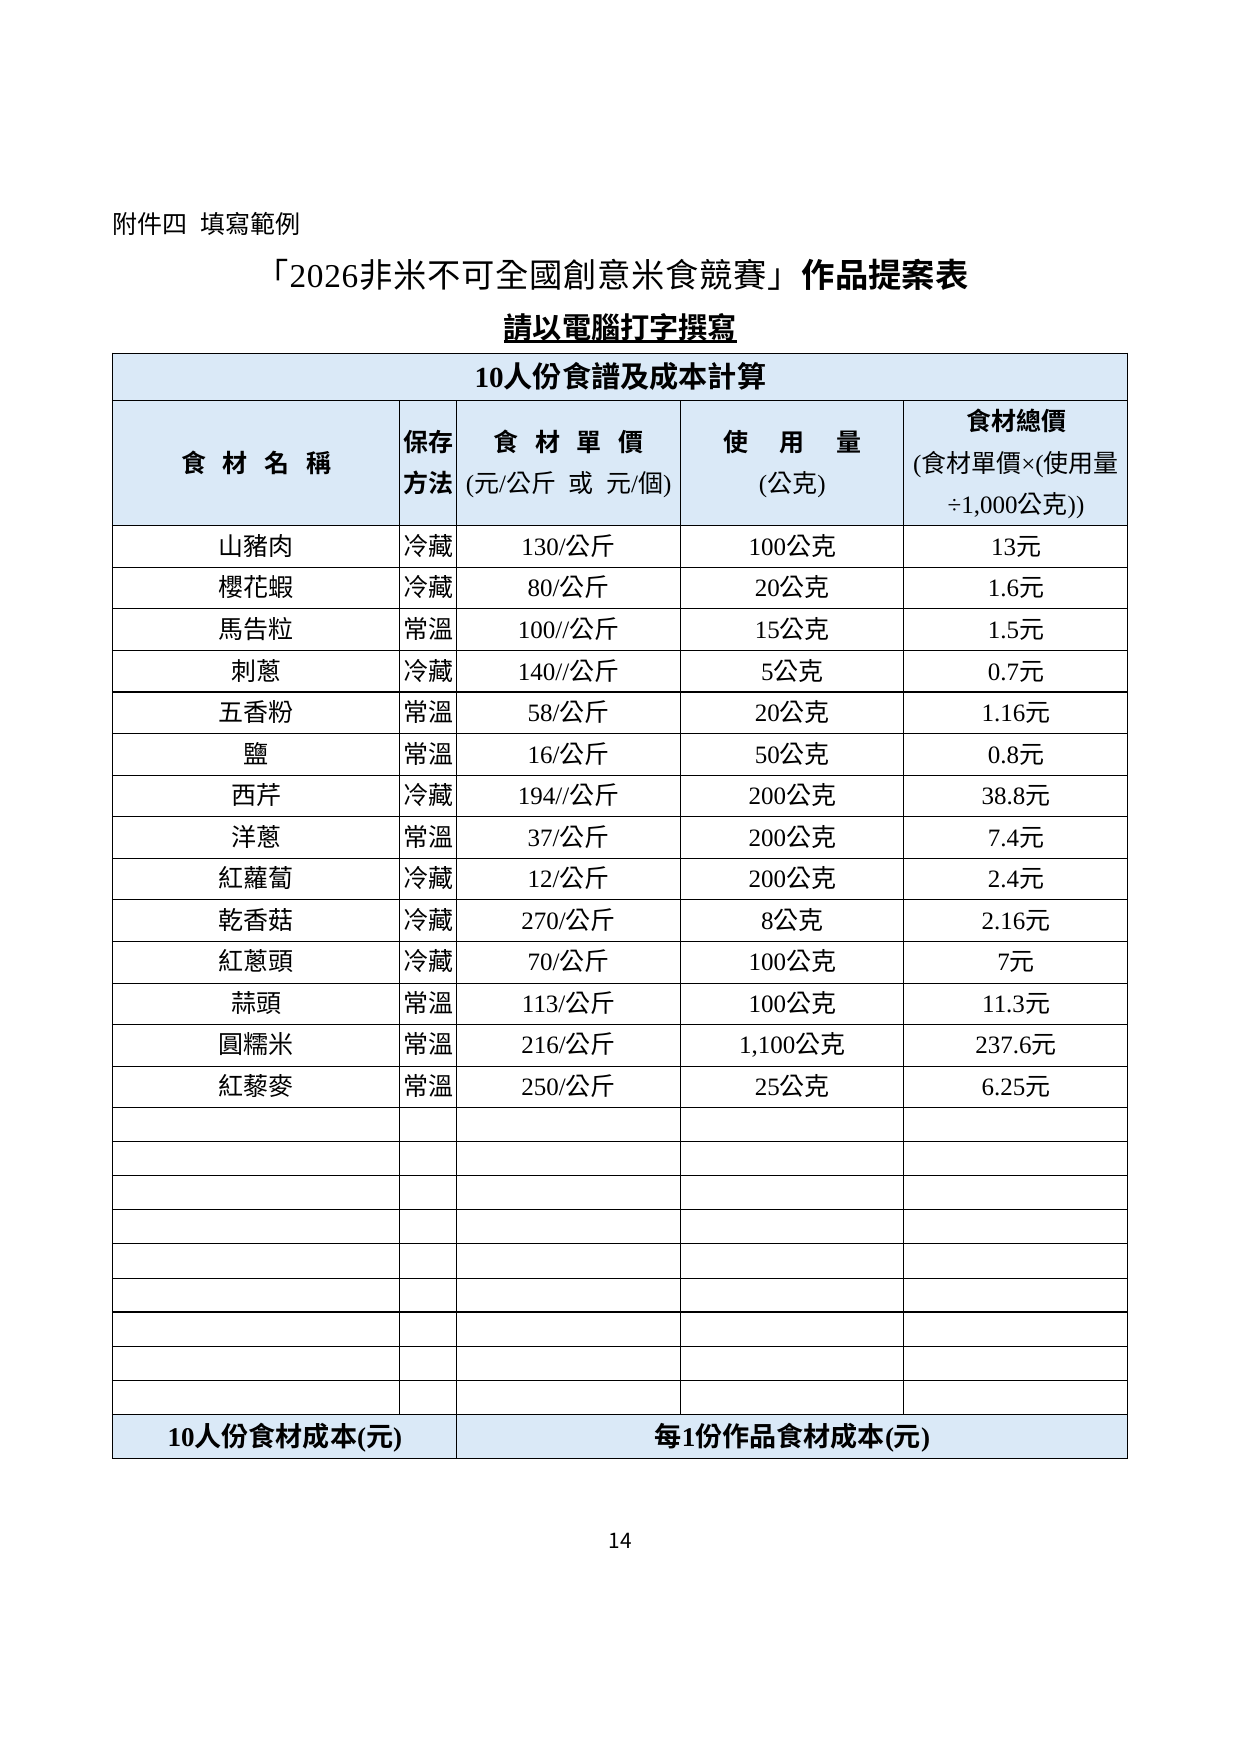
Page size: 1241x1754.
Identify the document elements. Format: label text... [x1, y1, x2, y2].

table_cell 200公克 [681, 776, 903, 816]
table_cell 常溫 [400, 1025, 456, 1066]
table_cell 2.16元 [904, 900, 1127, 941]
table_cell 0.7元 [904, 651, 1127, 691]
table_cell [457, 1244, 680, 1277]
table_cell 食材名稱 [113, 401, 399, 525]
table_cell 130/公斤 [457, 526, 680, 567]
table_cell 216/公斤 [457, 1025, 680, 1066]
table_cell [681, 1347, 903, 1379]
table_cell 冷藏 [400, 900, 456, 941]
table_cell 櫻花蝦 [113, 568, 399, 608]
table_cell [400, 1381, 456, 1414]
table_cell 冷藏 [400, 776, 456, 816]
table_cell 西芹 [113, 776, 399, 816]
table_cell 使用量 (公克) [681, 401, 903, 525]
table_cell 70/公斤 [457, 942, 680, 982]
table_cell 100公克 [681, 526, 903, 567]
table_cell 0.8元 [904, 734, 1127, 774]
table_cell 紅蔥頭 [113, 942, 399, 982]
table_cell [457, 1279, 680, 1311]
table_cell [400, 1279, 456, 1311]
table_cell 20公克 [681, 693, 903, 733]
table_cell 冷藏 [400, 942, 456, 982]
table_cell [681, 1108, 903, 1141]
table_cell 常溫 [400, 1067, 456, 1107]
table_cell [113, 1108, 399, 1141]
table_cell [113, 1279, 399, 1311]
table_cell 每1份作品食材成本(元) [457, 1415, 1127, 1458]
table_cell [113, 1176, 399, 1209]
table_cell [681, 1142, 903, 1175]
table_cell 37/公斤 [457, 817, 680, 858]
table_cell 100公克 [681, 942, 903, 982]
table_cell 常溫 [400, 984, 456, 1024]
table_cell [681, 1244, 903, 1277]
table_cell 冷藏 [400, 568, 456, 608]
table_cell 1.16元 [904, 693, 1127, 733]
table_cell [400, 1347, 456, 1379]
table_cell [904, 1347, 1127, 1379]
table_cell 25公克 [681, 1067, 903, 1107]
table_cell 113/公斤 [457, 984, 680, 1024]
table_cell [904, 1244, 1127, 1277]
table_cell 1.5元 [904, 609, 1127, 650]
table_cell 冷藏 [400, 859, 456, 899]
table_cell [681, 1381, 903, 1414]
table_cell 100公克 [681, 984, 903, 1024]
table_cell 7.4元 [904, 817, 1127, 858]
table_cell 山豬肉 [113, 526, 399, 567]
text 「2026非米不可全國創意米食競賽」作品提案表 [112, 249, 1128, 297]
table_cell [113, 1381, 399, 1414]
table_cell 16/公斤 [457, 734, 680, 774]
table_cell [904, 1176, 1127, 1209]
table_cell 80/公斤 [457, 568, 680, 608]
table_cell 洋蔥 [113, 817, 399, 858]
table_cell 1,100公克 [681, 1025, 903, 1066]
table_cell [400, 1142, 456, 1175]
table_cell 2.4元 [904, 859, 1127, 899]
table_cell [904, 1142, 1127, 1175]
table_cell 常溫 [400, 817, 456, 858]
table_cell [400, 1108, 456, 1141]
table_cell 紅藜麥 [113, 1067, 399, 1107]
table_cell 鹽 [113, 734, 399, 774]
table_cell 五香粉 [113, 693, 399, 733]
table_cell [400, 1210, 456, 1243]
table_cell 194//公斤 [457, 776, 680, 816]
table_cell 140//公斤 [457, 651, 680, 691]
table_cell 常溫 [400, 609, 456, 650]
table_cell 常溫 [400, 734, 456, 774]
table_cell [904, 1313, 1127, 1346]
table_cell 刺蔥 [113, 651, 399, 691]
table_cell 常溫 [400, 693, 456, 733]
table_cell 冷藏 [400, 651, 456, 691]
table_cell 圓糯米 [113, 1025, 399, 1066]
table_cell 紅蘿蔔 [113, 859, 399, 899]
table_cell 13元 [904, 526, 1127, 567]
table_cell 7元 [904, 942, 1127, 982]
table_cell 食材單價 (元/公斤 或 元/個) [457, 401, 680, 525]
table_cell [681, 1210, 903, 1243]
table_cell 6.25元 [904, 1067, 1127, 1107]
table_cell [681, 1176, 903, 1209]
table_cell [904, 1210, 1127, 1243]
table_cell [400, 1313, 456, 1346]
table_cell 乾香菇 [113, 900, 399, 941]
table_cell 237.6元 [904, 1025, 1127, 1066]
text 附件四 填寫範例 [112, 181, 1128, 243]
table_cell [457, 1313, 680, 1346]
table_cell 38.8元 [904, 776, 1127, 816]
table_header 10人份食譜及成本計算 [113, 354, 1127, 400]
table_cell [113, 1142, 399, 1175]
table_cell [400, 1244, 456, 1277]
table_cell [681, 1313, 903, 1346]
table_cell [113, 1313, 399, 1346]
table_cell 12/公斤 [457, 859, 680, 899]
table_cell 15公克 [681, 609, 903, 650]
table_cell [113, 1210, 399, 1243]
table_cell 5公克 [681, 651, 903, 691]
table_cell 1.6元 [904, 568, 1127, 608]
table_cell [904, 1279, 1127, 1311]
table_cell 20公克 [681, 568, 903, 608]
table_cell 50公克 [681, 734, 903, 774]
table_cell [113, 1244, 399, 1277]
table_cell [457, 1210, 680, 1243]
table_cell [457, 1347, 680, 1379]
table_cell 冷藏 [400, 526, 456, 567]
table_cell 保存方法 [400, 401, 456, 525]
table_cell 11.3元 [904, 984, 1127, 1024]
table_cell [457, 1142, 680, 1175]
table_cell 200公克 [681, 817, 903, 858]
table_cell 10人份食材成本(元) [113, 1415, 456, 1458]
table_cell 250/公斤 [457, 1067, 680, 1107]
table_cell 200公克 [681, 859, 903, 899]
table_cell [904, 1108, 1127, 1141]
table_cell [457, 1381, 680, 1414]
table_cell [904, 1381, 1127, 1414]
table_cell 馬告粒 [113, 609, 399, 650]
table_cell 58/公斤 [457, 693, 680, 733]
table_cell 蒜頭 [113, 984, 399, 1024]
table_cell [113, 1347, 399, 1379]
table_cell [457, 1108, 680, 1141]
table_cell 8公克 [681, 900, 903, 941]
table_cell [457, 1176, 680, 1209]
table_cell [400, 1176, 456, 1209]
table_cell 100//公斤 [457, 609, 680, 650]
text 請以電腦打字撰寫 [112, 304, 1128, 346]
table_cell [681, 1279, 903, 1311]
table_cell 食材總價 (食材單價×(使用量 ÷1,000公克)) [904, 401, 1127, 525]
table_cell 270/公斤 [457, 900, 680, 941]
